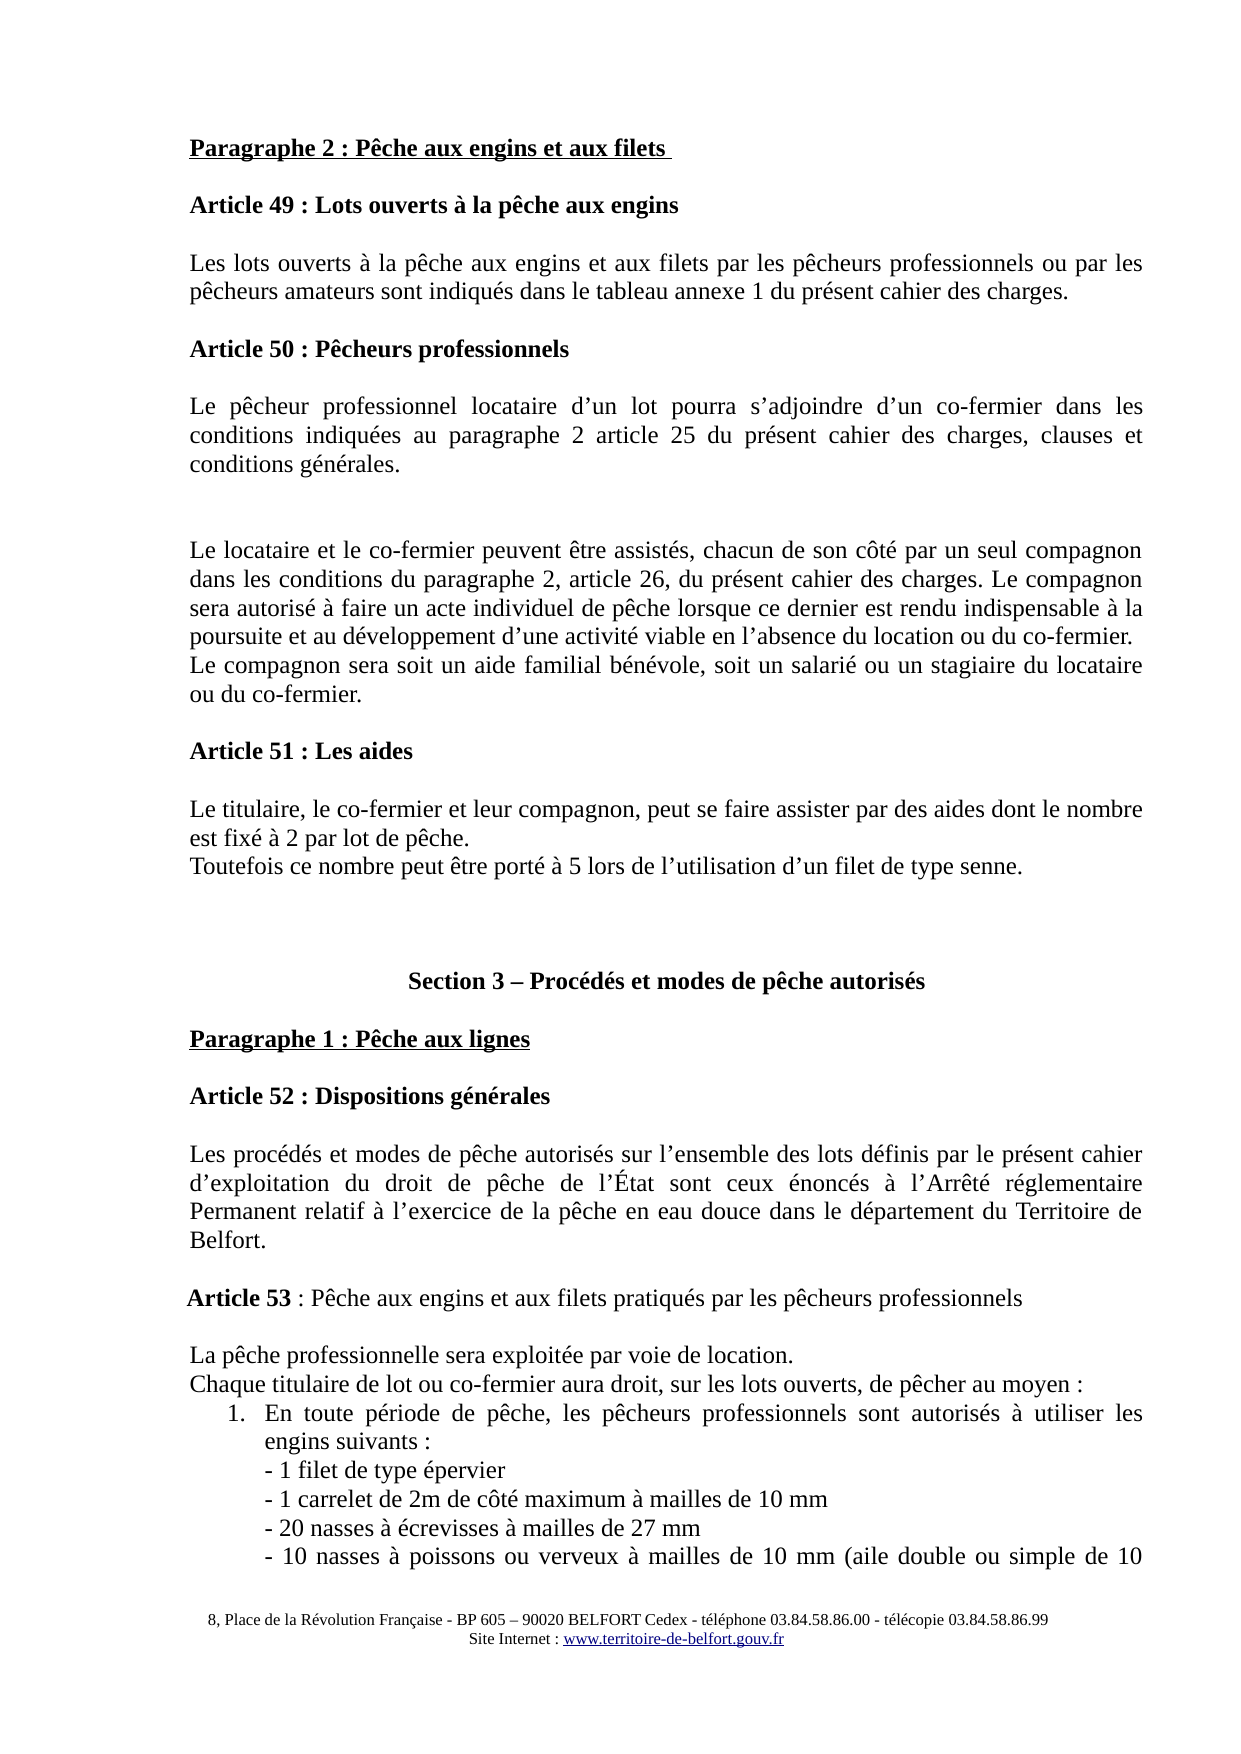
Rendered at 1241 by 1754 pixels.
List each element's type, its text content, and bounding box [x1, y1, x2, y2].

list - 1 carrelet de 2m de côté maximum à mailles de 10 mm [227, 1484, 1144, 1513]
text Les procédés et modes de pêche autorisés sur l’ensemble des lots définis par le présent cahier d’exploitation du droit de pêche de l’État sont ceux énoncés à l’Arrêté réglementaire Permanent relatif à l’exercice de la pêche en eau douce dans le département du Territoire de Belfort. [189, 1139, 1144, 1254]
text Toutefois ce nombre peut être porté à 5 lors de l’utilisation d’un filet de type senne. [189, 851, 1144, 880]
text Chaque titulaire de lot ou co-fermier aura droit, sur les lots ouverts, de pêcher au moyen : [189, 1369, 1144, 1398]
text Article 49 : Lots ouverts à la pêche aux engins [189, 190, 1144, 219]
text La pêche professionnelle sera exploitée par voie de location. [189, 1340, 1144, 1369]
text Article 51 : Les aides [189, 736, 1144, 765]
list En toute période de pêche, les pêcheurs professionnels sont autorisés à utiliser les engins suivants : [227, 1398, 1144, 1455]
text Paragraphe 1 : Pêche aux lignes [189, 1024, 1144, 1053]
text Article 53 : Pêche aux engins et aux filets pratiqués par les pêcheurs professionnels [112, 1283, 1144, 1311]
list - 1 filet de type épervier [227, 1455, 1144, 1484]
list - 20 nasses à écrevisses à mailles de 27 mm [227, 1513, 1144, 1541]
text Le pêcheur professionnel locataire d’un lot pourra s’adjoindre d’un co-fermier dans les conditions indiquées au paragraphe 2 article 25 du présent cahier des charges, clauses et conditions générales. [189, 391, 1144, 478]
list - 10 nasses à poissons ou verveux à mailles de 10 mm (aile double ou simple de 10 [227, 1541, 1144, 1570]
text Les lots ouverts à la pêche aux engins et aux filets par les pêcheurs professionnels ou par les pêcheurs amateurs sont indiqués dans le tableau annexe 1 du présent cahier des charges. [189, 248, 1144, 305]
text Article 50 : Pêcheurs professionnels [189, 334, 1144, 363]
text Le titulaire, le co-fermier et leur compagnon, peut se faire assister par des aides dont le nombre est fixé à 2 par lot de pêche. [189, 794, 1144, 851]
text Le locataire et le co-fermier peuvent être assistés, chacun de son côté par un seul compagnon dans les conditions du paragraphe 2, article 26, du présent cahier des charges. Le compagnon sera autorisé à faire un acte individuel de pêche lorsque ce dernier est rendu indispensable à la poursuite et au développement d’une activité viable en l’absence du location ou du co-fermier. [189, 535, 1144, 650]
text Article 52 : Dispositions générales [189, 1081, 1144, 1110]
text Paragraphe 2 : Pêche aux engins et aux filets [189, 133, 1144, 161]
text Section 3 – Procédés et modes de pêche autorisés [189, 966, 1144, 995]
text Le compagnon sera soit un aide familial bénévole, soit un salarié ou un stagiaire du locataire ou du co-fermier. [189, 650, 1144, 708]
